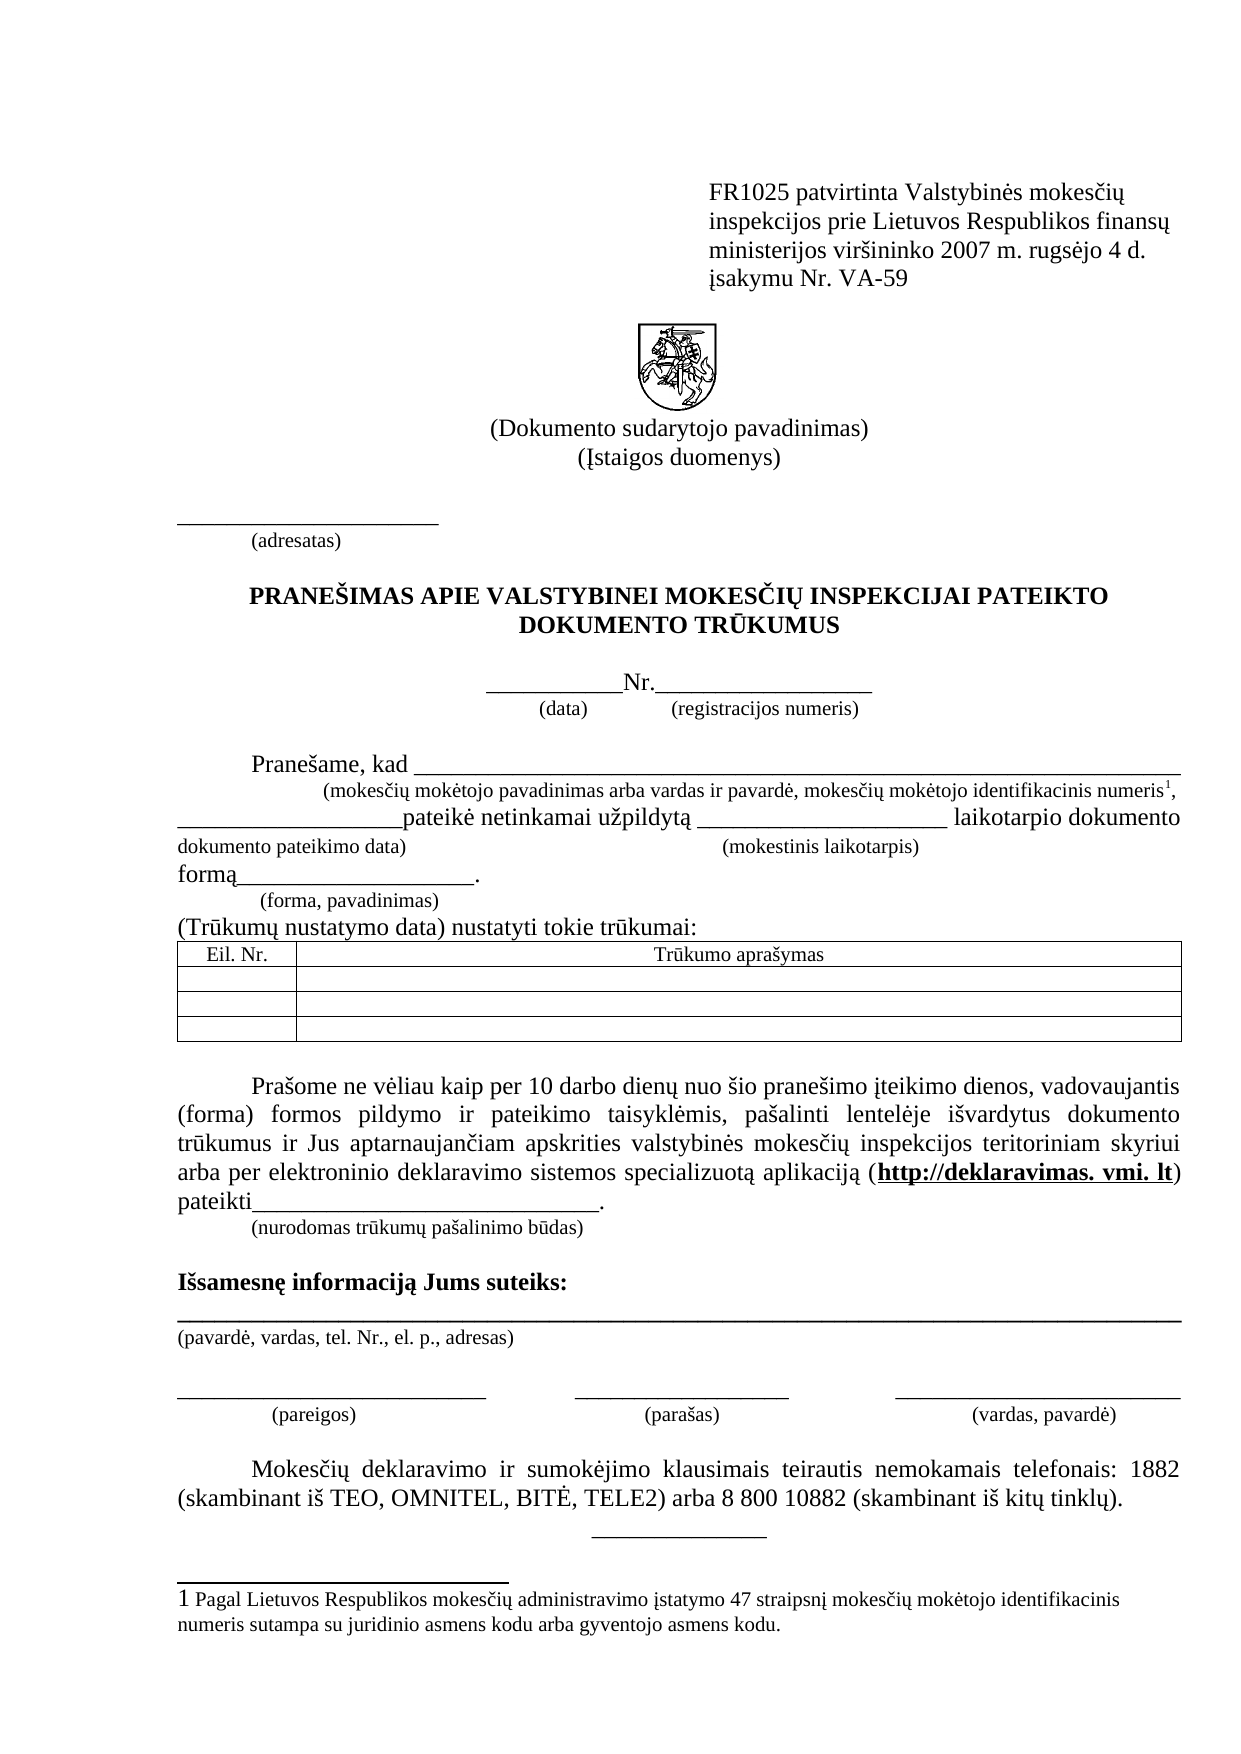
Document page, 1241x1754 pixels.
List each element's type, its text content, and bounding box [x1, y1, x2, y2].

text (pavardė, vardas, tel. Nr., el. p., adresas) [177, 1325, 1181, 1349]
text (forma, pavadinimas) [177, 888, 1181, 912]
table_cell [178, 1017, 296, 1041]
text FR1025 patvirtinta Valstybinės mokesčių inspekcijos prie Lietuvos Respublikos finansų ministerijos viršininko 2007 m. rugsėjo 4 d. įsakymu Nr. VA-59 [709, 177, 1181, 292]
text dokumento pateikimo data) (mokestinis laikotarpis) [177, 830, 1181, 859]
text (data) (registracijos numeris) [177, 696, 1181, 720]
text PRANEŠIMAS APIE VALSTYBINEI MOKESČIŲ INSPEKCIJAI PATEIKTO DOKUMENTO TRŪKUMUS [177, 581, 1181, 638]
text ______________ [177, 1512, 1181, 1541]
text (mokesčių mokėtojo pavadinimas arba vardas ir pavardė, mokesčių mokėtojo identifikacinis numeris, [177, 777, 1181, 802]
text __________________pateikė netinkamai užpildytą laikotarpio dokumento [177, 802, 1181, 830]
text (Įstaigos duomenys) [177, 442, 1181, 471]
text _ [177, 1296, 1181, 1321]
text (nurodomas trūkumų pašalinimo būdas) [177, 1214, 1181, 1239]
text Nr. [177, 667, 1181, 696]
text Išsamesnę informaciją Jums suteiks: [177, 1267, 1181, 1296]
text Mokesčių deklaravimo ir sumokėjimo klausimais teirautis nemokamais telefonais: 1882 (skambinant iš TEO, OMNITEL, BITĖ, TELE2) arba 8 800 10882 (skambinant iš kitų tinklų). [177, 1454, 1181, 1512]
table_cell [178, 967, 296, 991]
text (Dokumento sudarytojo pavadinimas) [177, 413, 1181, 442]
table_cell [178, 992, 296, 1016]
text (pareigos) (parašas) (vardas, pavardė) [177, 1402, 1181, 1426]
text Pranešame, kad [177, 749, 1181, 777]
table_header Eil. Nr. [178, 942, 296, 966]
table_header Trūkumo aprašymas [297, 942, 1181, 966]
text (adresatas) [177, 528, 1181, 552]
text (Trūkumų nustatymo data) nustatyti tokie trūkumai: [177, 912, 1181, 941]
text Prašome ne vėliau kaip per 10 darbo dienų nuo šio pranešimo įteikimo dienos, vadovaujantis (forma) formos pildymo ir pateikimo taisyklėmis, pašalinti lentelėje išvardytus dokumento trūkumus ir Jus aptarnaujančiam apskrities valstybinės mokesčių inspekcijos teritoriniam skyriui arba per elektroninio deklaravimo sistemos specializuotą aplikaciją (http://deklaravimas. vmi. lt) pateikti . [177, 1071, 1181, 1214]
table_cell [297, 967, 1181, 991]
table_cell [297, 992, 1181, 1016]
text formą . [177, 859, 1181, 888]
text Pagal Lietuvos Respublikos mokesčių administravimo įstatymo 47 straipsnį mokesčių mokėtojo identifikacinis numeris sutampa su juridinio asmens kodu arba gyventojo asmens kodu. [177, 1583, 1181, 1636]
table_cell [297, 1017, 1181, 1041]
